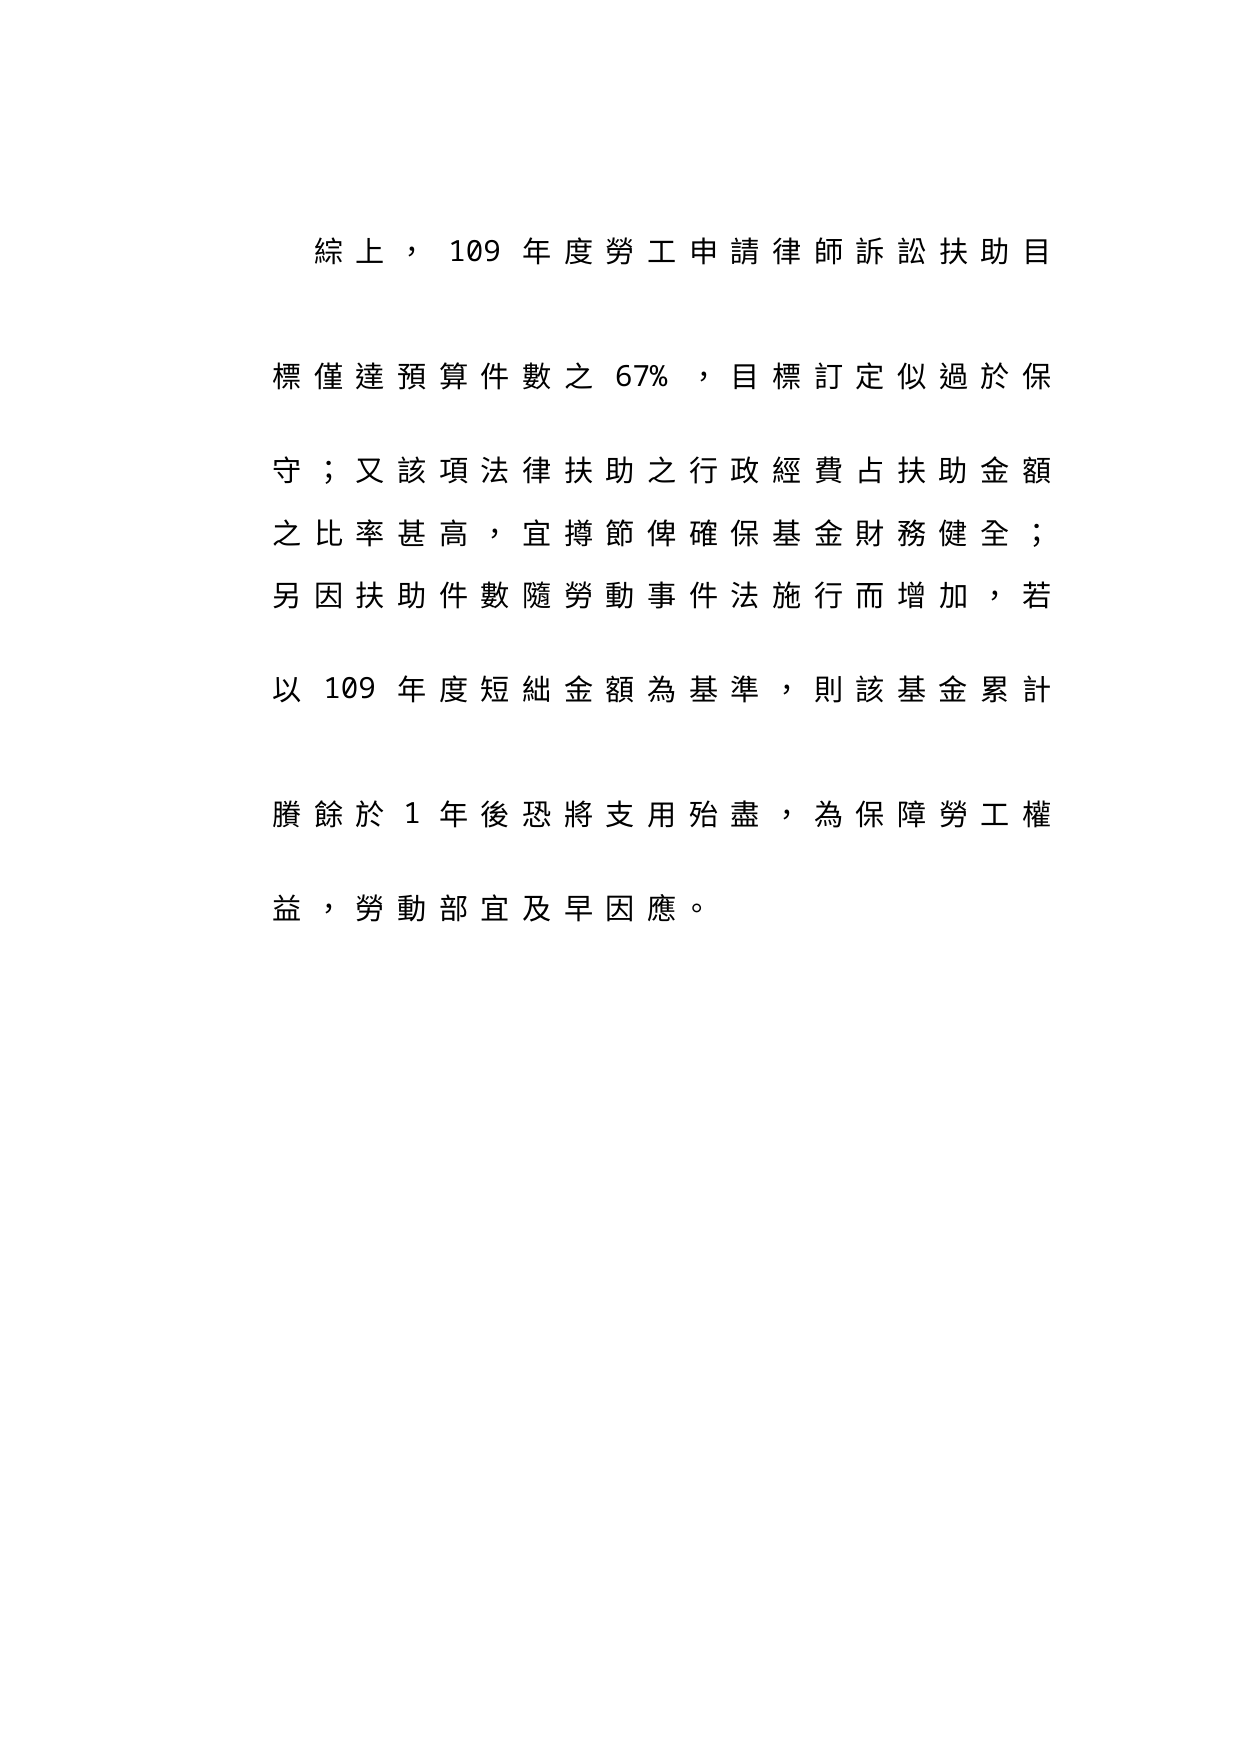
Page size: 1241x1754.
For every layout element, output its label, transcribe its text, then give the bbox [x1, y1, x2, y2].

text 綜上，109年度勞工申請律師訴訟扶助目標僅達預算件數之67%，目標訂定似過於保守；又該項法律扶助之行政經費占扶助金額之比率甚高，宜撙節俾確保基金財務健全；另因扶助件數隨勞動事件法施行而增加，若以109年度短絀金額為基準，則該基金累計賸餘於1年後恐將支用殆盡，為保障勞工權益，勞動部宜及早因應。 [242, 177, 1058, 927]
